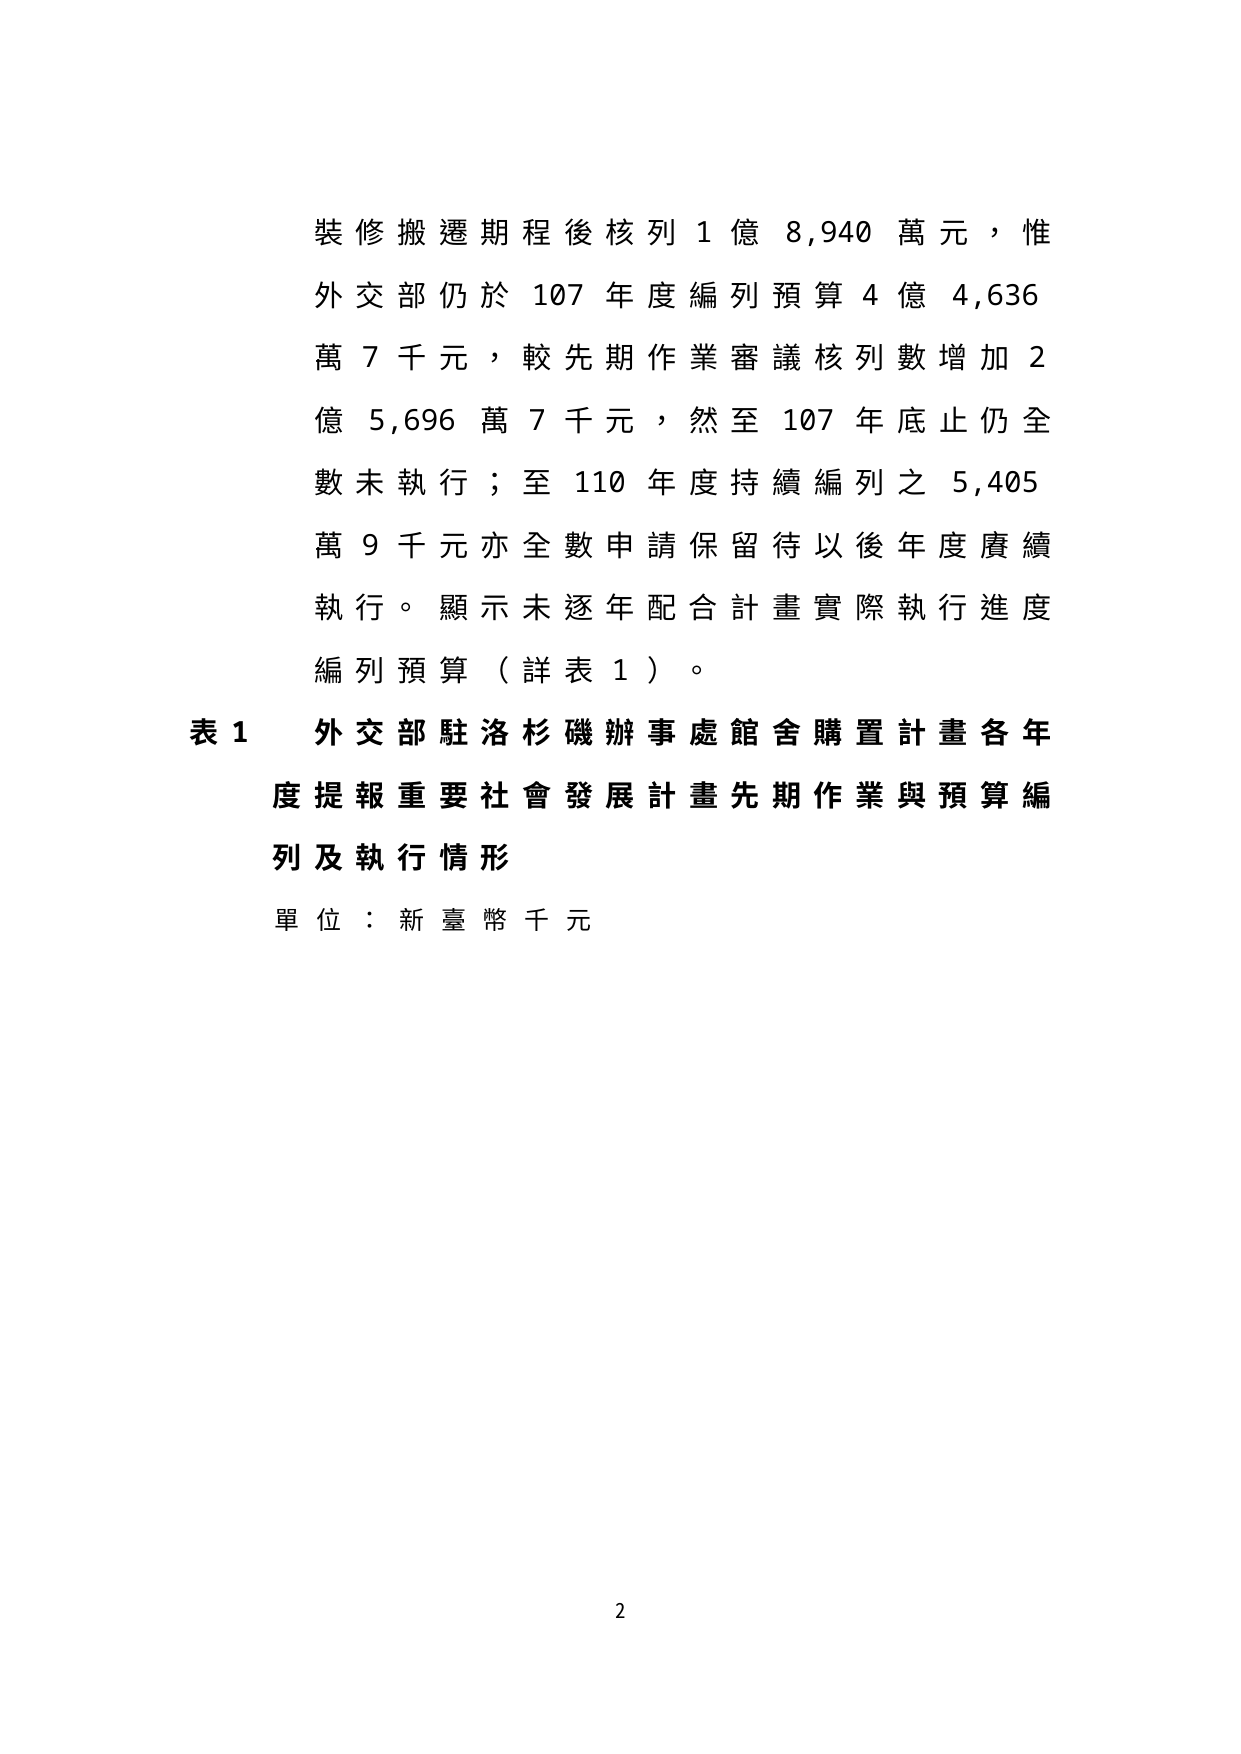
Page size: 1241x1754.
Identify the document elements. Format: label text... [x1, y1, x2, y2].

text 表1 外交部駐洛杉磯辦事處館舍購置計畫各年度提報重要社會發展計畫先期作業與預算編列及執行情形 單位：新臺幣千元 [168, 689, 1072, 939]
text 外交部駐洛杉磯辦事處館舍購置計畫於105年6月奉行政院核定，計畫期程自105年度及106年度所編預算皆未及執行，全數辦理保留；嗣外交部於107年度預算編列前，業依規定將該計畫向行政院提報107年度重要社會發展計畫先期作業，經國發會會同相關機關審議，考量該案標的物尚未明確，暨參考各駐外館處以往購置、裝修搬遷期程後核列1億8,940萬元，惟外交部仍於107年度編列預算4億4,636萬7千元，較先期作業審議核列數增加2億5,696萬7千元，然至107年底止仍全數未執行；至110年度持續編列之5,405萬9千元亦全數申請保留待以後年度賡續執行。顯示未逐年配合計畫實際執行進度編列預算（詳表1）。 [271, 189, 1058, 689]
